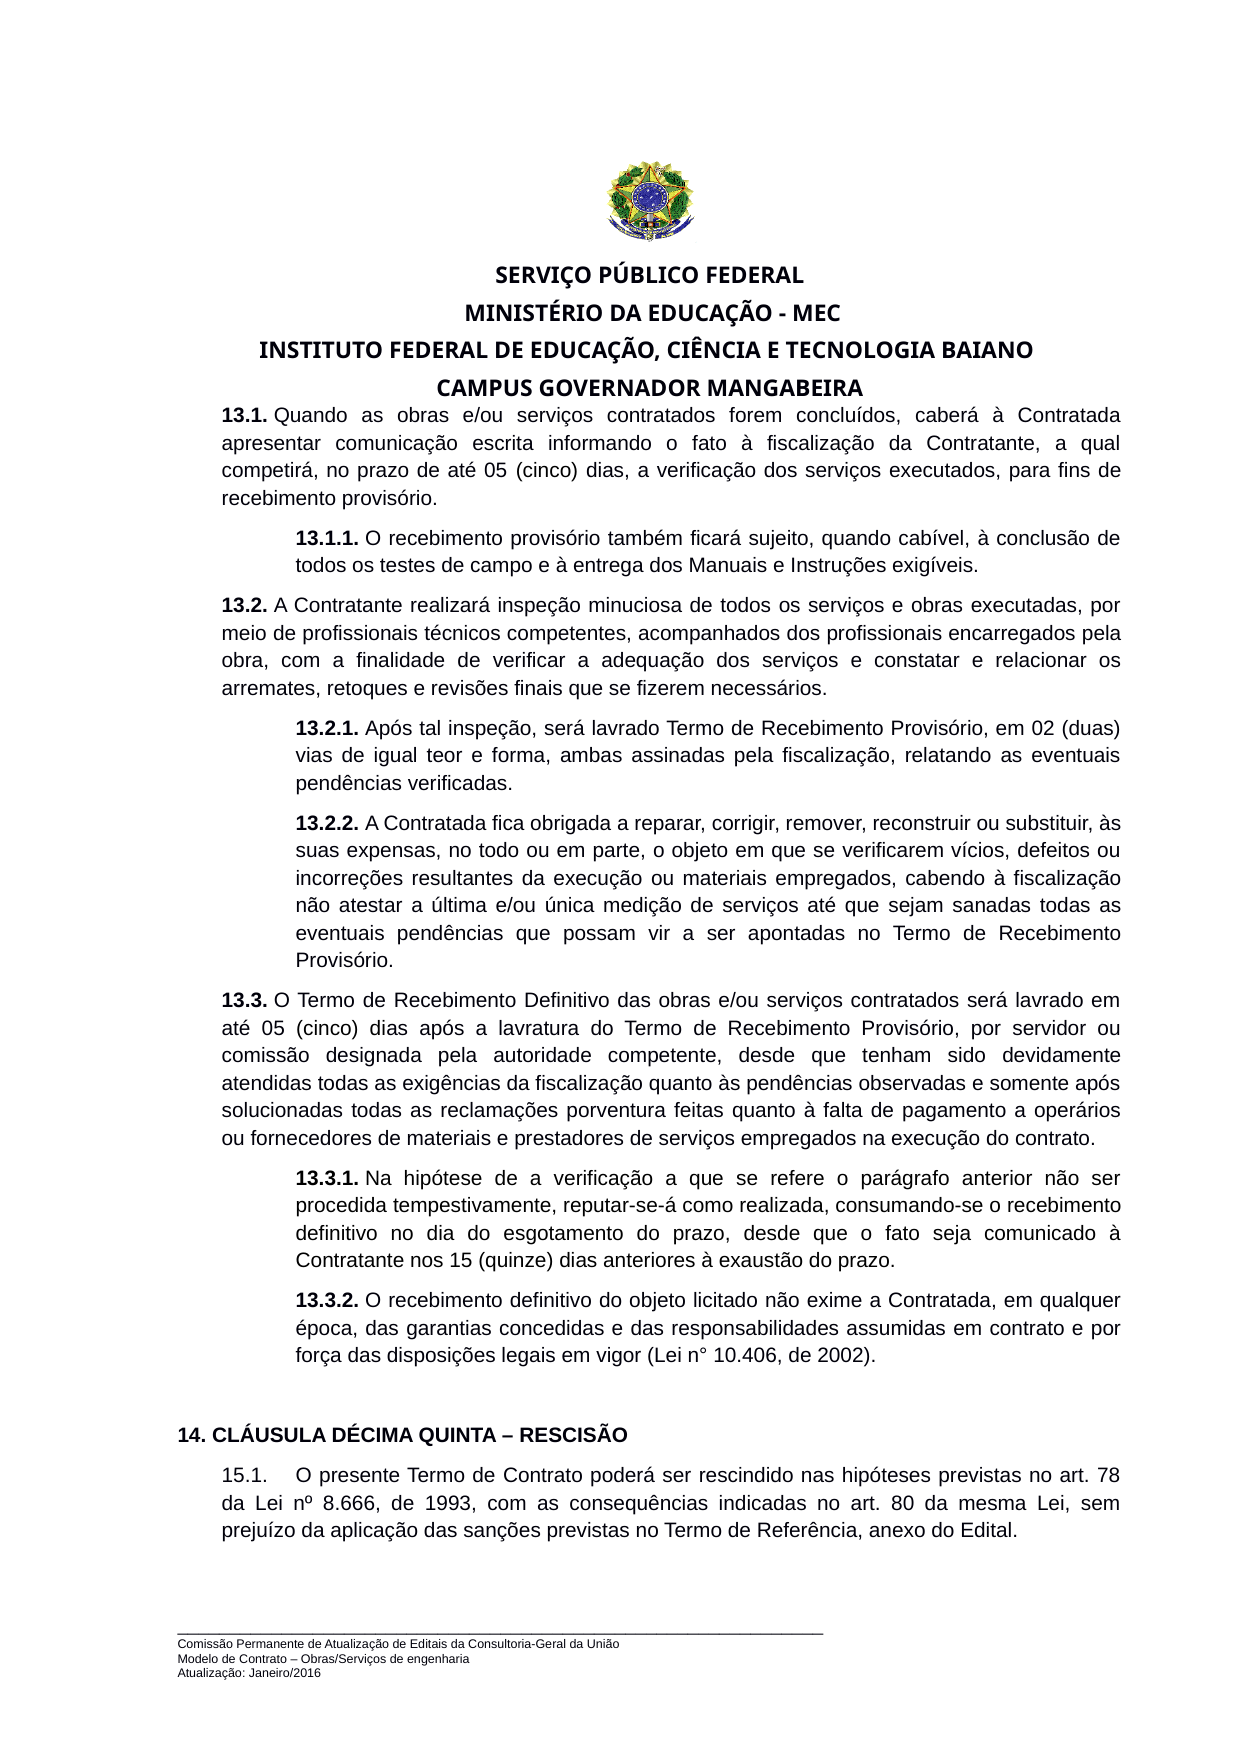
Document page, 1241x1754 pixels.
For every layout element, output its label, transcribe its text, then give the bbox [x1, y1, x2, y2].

picture [603, 160, 697, 243]
list CLÁUSULA DÉCIMA QUINTA – RESCISÃO [177, 1423, 1122, 1447]
list O Termo de Recebimento Definitivo das obras e/ou serviços contratados será lavrado em até 05 (cinco) dias após a lavratura do Termo de Recebimento Provisório, por servidor ou comissão designada pela autoridade competente, desde que tenham sido devidamente atendidas todas as exigências da fiscalização quanto às pendências observadas e somente após solucionadas todas as reclamações porventura feitas quanto à falta de pagamento a operários ou fornecedores de materiais e prestadores de serviços empregados na execução do contrato. [221, 988, 1122, 1150]
list O presente Termo de Contrato poderá ser rescindido nas hipóteses previstas no art. 78 da Lei nº 8.666, de 1993, com as consequências indicadas no art. 80 da mesma Lei, sem prejuízo da aplicação das sanções previstas no Termo de Referência, anexo do Edital. [221, 1463, 1122, 1542]
list Após tal inspeção, será lavrado Termo de Recebimento Provisório, em 02 (duas) vias de igual teor e forma, ambas assinadas pela fiscalização, relatando as eventuais pendências verificadas. [295, 716, 1122, 795]
list O recebimento definitivo do objeto licitado não exime a Contratada, em qualquer época, das garantias concedidas e das responsabilidades assumidas em contrato e por força das disposições legais em vigor (Lei n° 10.406, de 2002). [295, 1288, 1122, 1367]
list Na hipótese de a verificação a que se refere o parágrafo anterior não ser procedida tempestivamente, reputar-se-á como realizada, consumando-se o recebimento definitivo no dia do esgotamento do prazo, desde que o fato seja comunicado à Contratante nos 15 (quinze) dias anteriores à exaustão do prazo. [295, 1166, 1122, 1272]
list A Contratada fica obrigada a reparar, corrigir, remover, reconstruir ou substituir, às suas expensas, no todo ou em parte, o objeto em que se verificarem vícios, defeitos ou incorreções resultantes da execução ou materiais empregados, cabendo à fiscalização não atestar a última e/ou única medição de serviços até que sejam sanadas todas as eventuais pendências que possam vir a ser apontadas no Termo de Recebimento Provisório. [295, 811, 1122, 972]
list Quando as obras e/ou serviços contratados forem concluídos, caberá à Contratada apresentar comunicação escrita informando o fato à fiscalização da Contratante, a qual competirá, no prazo de até 05 (cinco) dias, a verificação dos serviços executados, para fins de recebimento provisório. [221, 403, 1122, 510]
list O recebimento provisório também ficará sujeito, quando cabível, à conclusão de todos os testes de campo e à entrega dos Manuais e Instruções exigíveis. [295, 526, 1122, 577]
list A Contratante realizará inspeção minuciosa de todos os serviços e obras executadas, por meio de profissionais técnicos competentes, acompanhados dos profissionais encarregados pela obra, com a finalidade de verificar a adequação dos serviços e constatar e relacionar os arremates, retoques e revisões finais que se fizerem necessários. [221, 593, 1122, 700]
